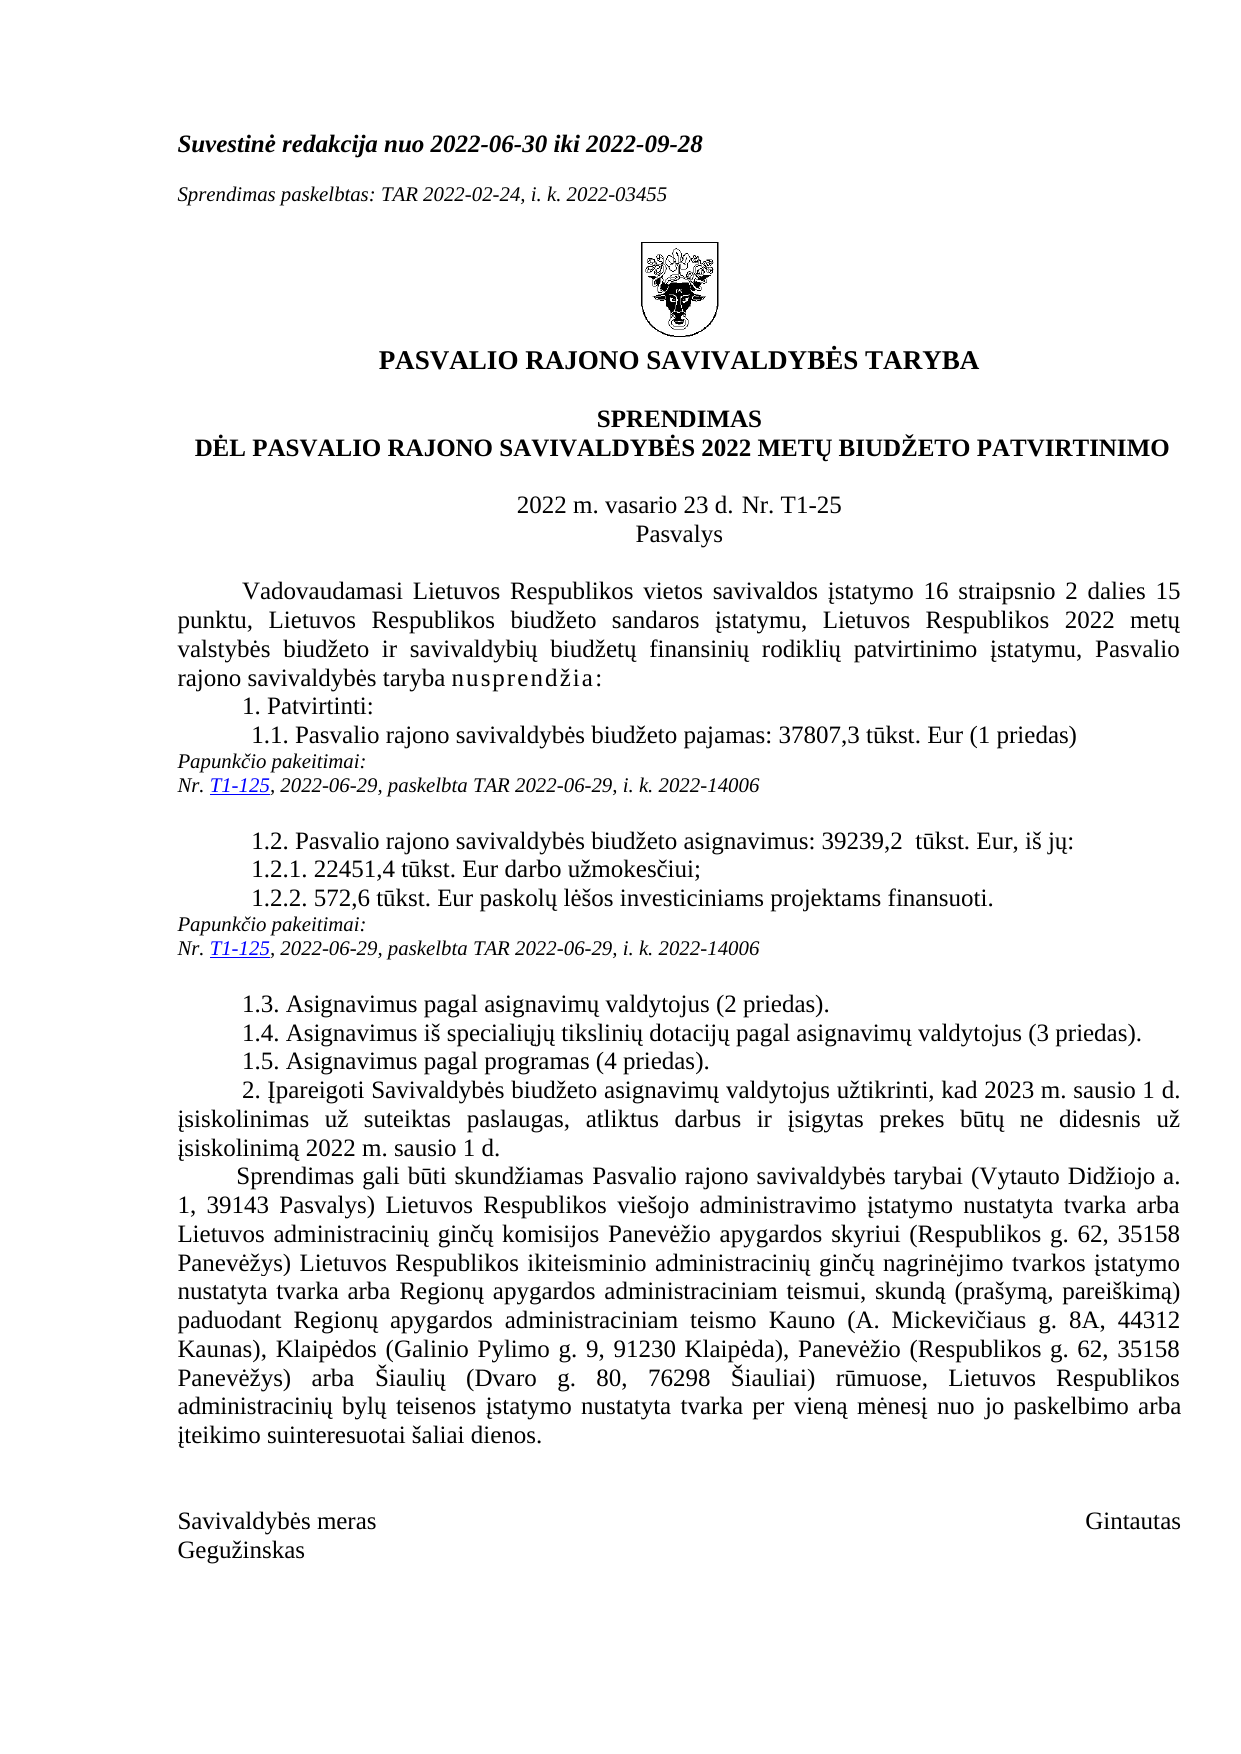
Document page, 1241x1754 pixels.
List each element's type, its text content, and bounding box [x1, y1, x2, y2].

text Savivaldybės meras Gintautas Gegužinskas [177, 1506, 1181, 1564]
text 2022 m. vasario 23 d. Nr. T1-25 [177, 490, 1181, 519]
text 1.2. Pasvalio rajono savivaldybės biudžeto asignavimus: 39239,2 tūkst. Eur, iš jų: [177, 826, 1181, 854]
text 1.4. Asignavimus iš specialiųjų tikslinių dotacijų pagal asignavimų valdytojus (3 priedas). [177, 1018, 1181, 1046]
text 2. Įpareigoti Savivaldybės biudžeto asignavimų valdytojus užtikrinti, kad 2023 m. sausio 1 d. įsiskolinimas už suteiktas paslaugas, atliktus darbus ir įsigytas prekes būtų ne didesnis už įsiskolinimą 2022 m. sausio 1 d. [177, 1075, 1181, 1161]
text Dėl pasvalio rajono savivaldybės 2022 metų biudžeto patvirtinimo [177, 433, 1181, 461]
text Nr. T1-125, 2022-06-29, paskelbta TAR 2022-06-29, i. k. 2022-14006 [177, 936, 1181, 960]
text 1.2.1. 22451,4 tūkst. Eur darbo užmokesčiui; [177, 854, 1181, 883]
text 1.3. Asignavimus pagal asignavimų valdytojus (2 priedas). [177, 989, 1181, 1018]
text Suvestinė redakcija nuo 2022-06-30 iki 2022-09-28 [177, 129, 1181, 158]
text Sprendimas paskelbtas: TAR 2022-02-24, i. k. 2022-03455 [177, 182, 1181, 206]
text Papunkčio pakeitimai: [177, 749, 1181, 773]
text 1.5. Asignavimus pagal programas (4 priedas). [177, 1046, 1181, 1075]
text 1.1. Pasvalio rajono savivaldybės biudžeto pajamas: 37807,3 tūkst. Eur (1 priedas) [177, 720, 1181, 749]
text Pasvalys [177, 519, 1181, 548]
text Papunkčio pakeitimai: [177, 912, 1181, 936]
text Sprendimas [177, 404, 1181, 433]
text 1. Patvirtinti: [177, 691, 1181, 720]
text Vadovaudamasi Lietuvos Respublikos vietos savivaldos įstatymo 16 straipsnio 2 dalies 15 punktu, Lietuvos Respublikos biudžeto sandaros įstatymu, Lietuvos Respublikos 2022 metų valstybės biudžeto ir savivaldybių biudžetų finansinių rodiklių patvirtinimo įstatymu, Pasvalio rajono savivaldybės taryba nusprendžia: [177, 576, 1181, 691]
text Sprendimas gali būti skundžiamas Pasvalio rajono savivaldybės tarybai (Vytauto Didžiojo a. 1, 39143 Pasvalys) Lietuvos Respublikos viešojo administravimo įstatymo nustatyta tvarka arba Lietuvos administracinių ginčų komisijos Panevėžio apygardos skyriui (Respublikos g. 62, 35158 Panevėžys) Lietuvos Respublikos ikiteisminio administracinių ginčų nagrinėjimo tvarkos įstatymo nustatyta tvarka arba Regionų apygardos administraciniam teismui, skundą (prašymą, pareiškimą) paduodant Regionų apygardos administraciniam teismo Kauno (A. Mickevičiaus g. 8A, 44312 Kaunas), Klaipėdos (Galinio Pylimo g. 9, 91230 Klaipėda), Panevėžio (Respublikos g. 62, 35158 Panevėžys) arba Šiaulių (Dvaro g. 80, 76298 Šiauliai) rūmuose, Lietuvos Respublikos administracinių bylų teisenos įstatymo nustatyta tvarka per vieną mėnesį nuo jo paskelbimo arba įteikimo suinteresuotai šaliai dienos. [177, 1161, 1181, 1449]
text 1.2.2. 572,6 tūkst. Eur paskolų lėšos investiciniams projektams finansuoti. [177, 883, 1181, 912]
text Pasvalio rajono savivaldybės taryba [177, 344, 1181, 375]
text Nr. T1-125, 2022-06-29, paskelbta TAR 2022-06-29, i. k. 2022-14006 [177, 773, 1181, 797]
